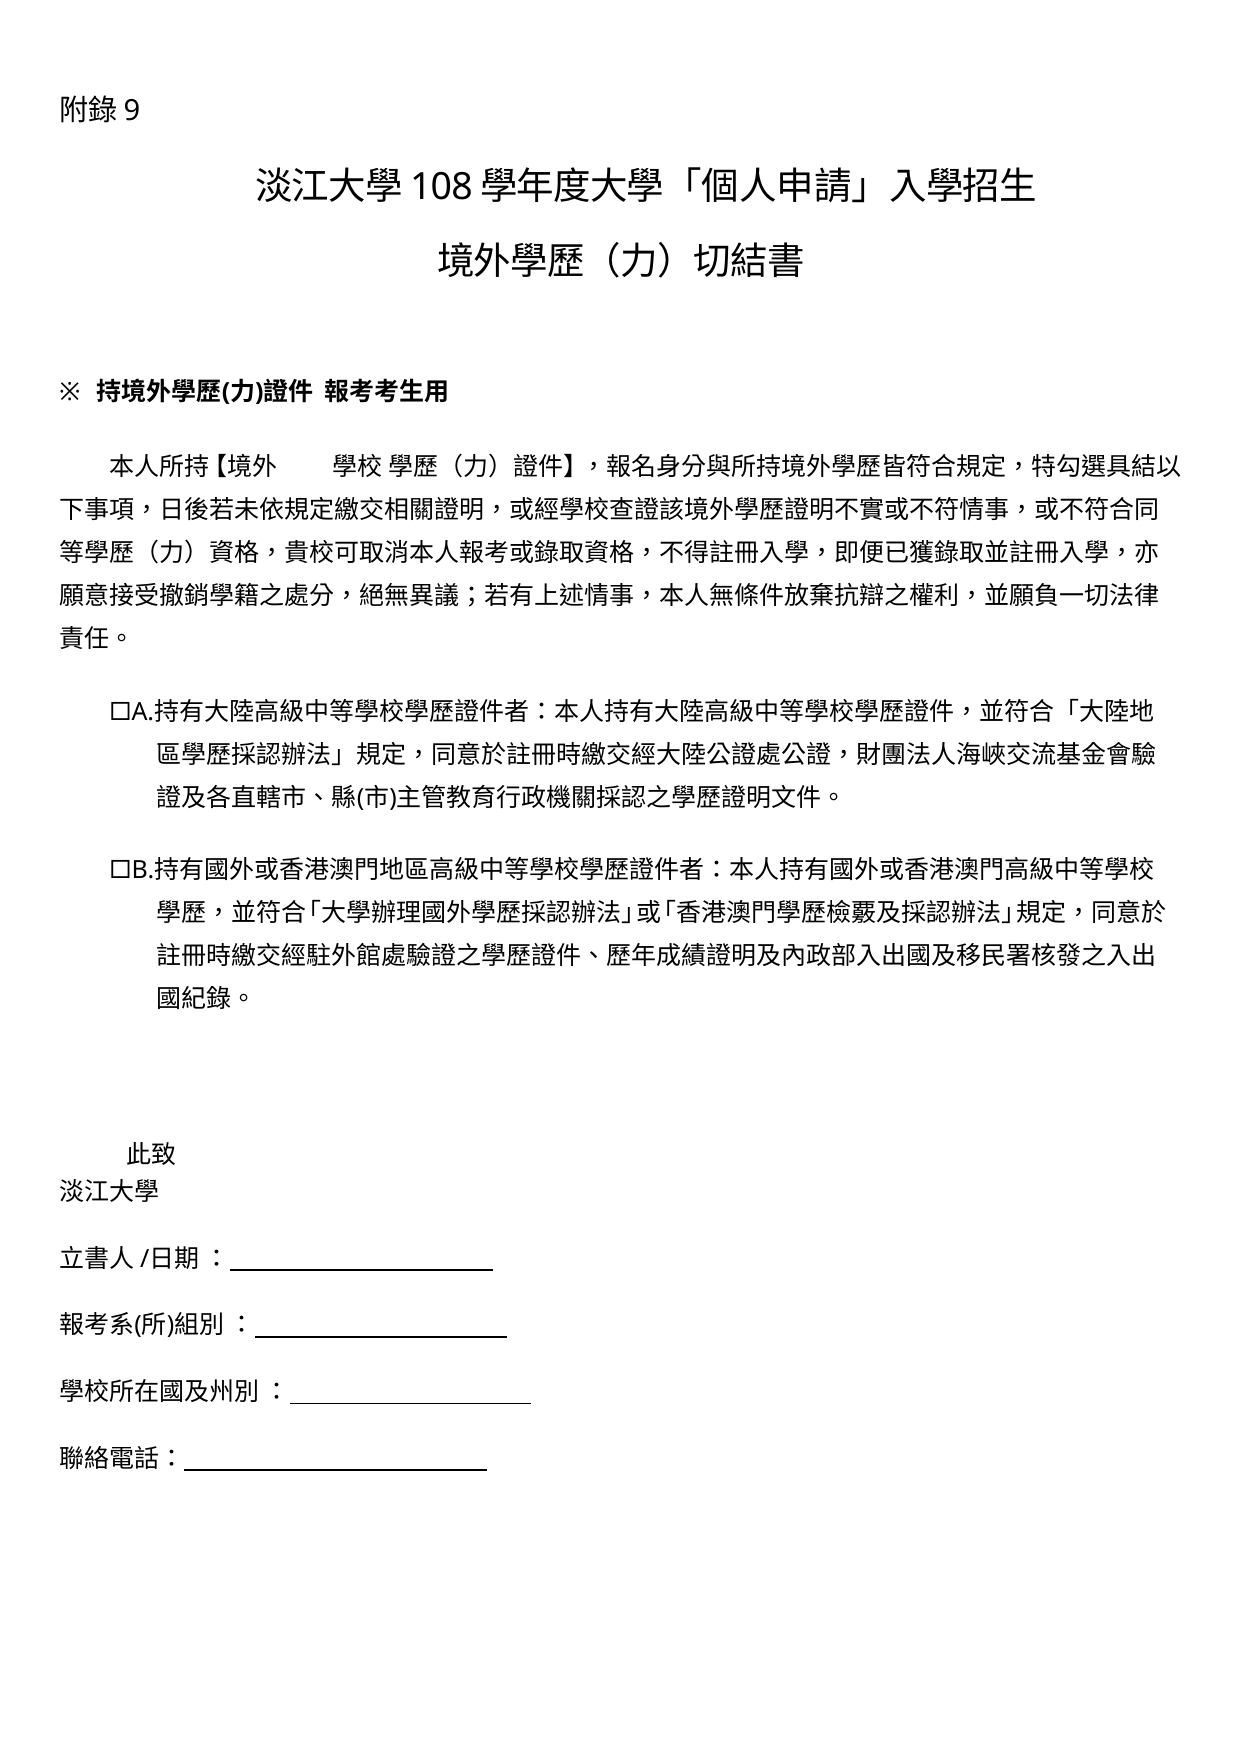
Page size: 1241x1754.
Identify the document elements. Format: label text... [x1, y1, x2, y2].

text 報考系(所)組別 ： [59, 1304, 1181, 1342]
text 淡江大學108學年度大學「個人申請」入學招生 [109, 146, 1183, 221]
text 立書人 /日期 ： [59, 1238, 1181, 1275]
text B.持有國外或香港澳門地區高級中等學校學歷證件者：本人持有國外或香港澳門高級中等學校學歷，並符合「大學辦理國外學歷採認辦法」或「香港澳門學歷檢覈及採認辦法」規定，同意於註冊時繳交經駐外館處驗證之學歷證件、歷年成績證明及內政部入出國及移民署核發之入出國紀錄。 [109, 849, 1166, 1016]
text 附錄9 [59, 71, 1183, 146]
text 本人所持【境外 學校 學歷（力）證件】，報名身分與所持境外學歷皆符合規定，特勾選具結以下事項，日後若未依規定繳交相關證明，或經學校查證該境外學歷證明不實或不符情事，或不符合同等學歷（力）資格，貴校可取消本人報考或錄取資格，不得註冊入學，即便已獲錄取並註冊入學，亦願意接受撤銷學籍之處分，絕無異議；若有上述情事，本人無條件放棄抗辯之權利，並願負一切法律責任。 [59, 446, 1181, 656]
text 此致 [59, 1133, 1181, 1171]
text 聯絡電話： [59, 1438, 1181, 1475]
text 境外學歷（力）切結書 [59, 221, 1183, 296]
text 淡江大學 [59, 1171, 1181, 1208]
text A.持有大陸高級中等學校學歷證件者：本人持有大陸高級中等學校學歷證件，並符合「大陸地區學歷採認辦法」規定，同意於註冊時繳交經大陸公證處公證，財團法人海峽交流基金會驗證及各直轄市、縣(市)主管教育行政機關採認之學歷證明文件。 [109, 690, 1166, 814]
text 學校所在國及州別 ： [59, 1371, 1181, 1408]
list 持境外學歷(力)證件 報考考生用 [59, 371, 1181, 408]
